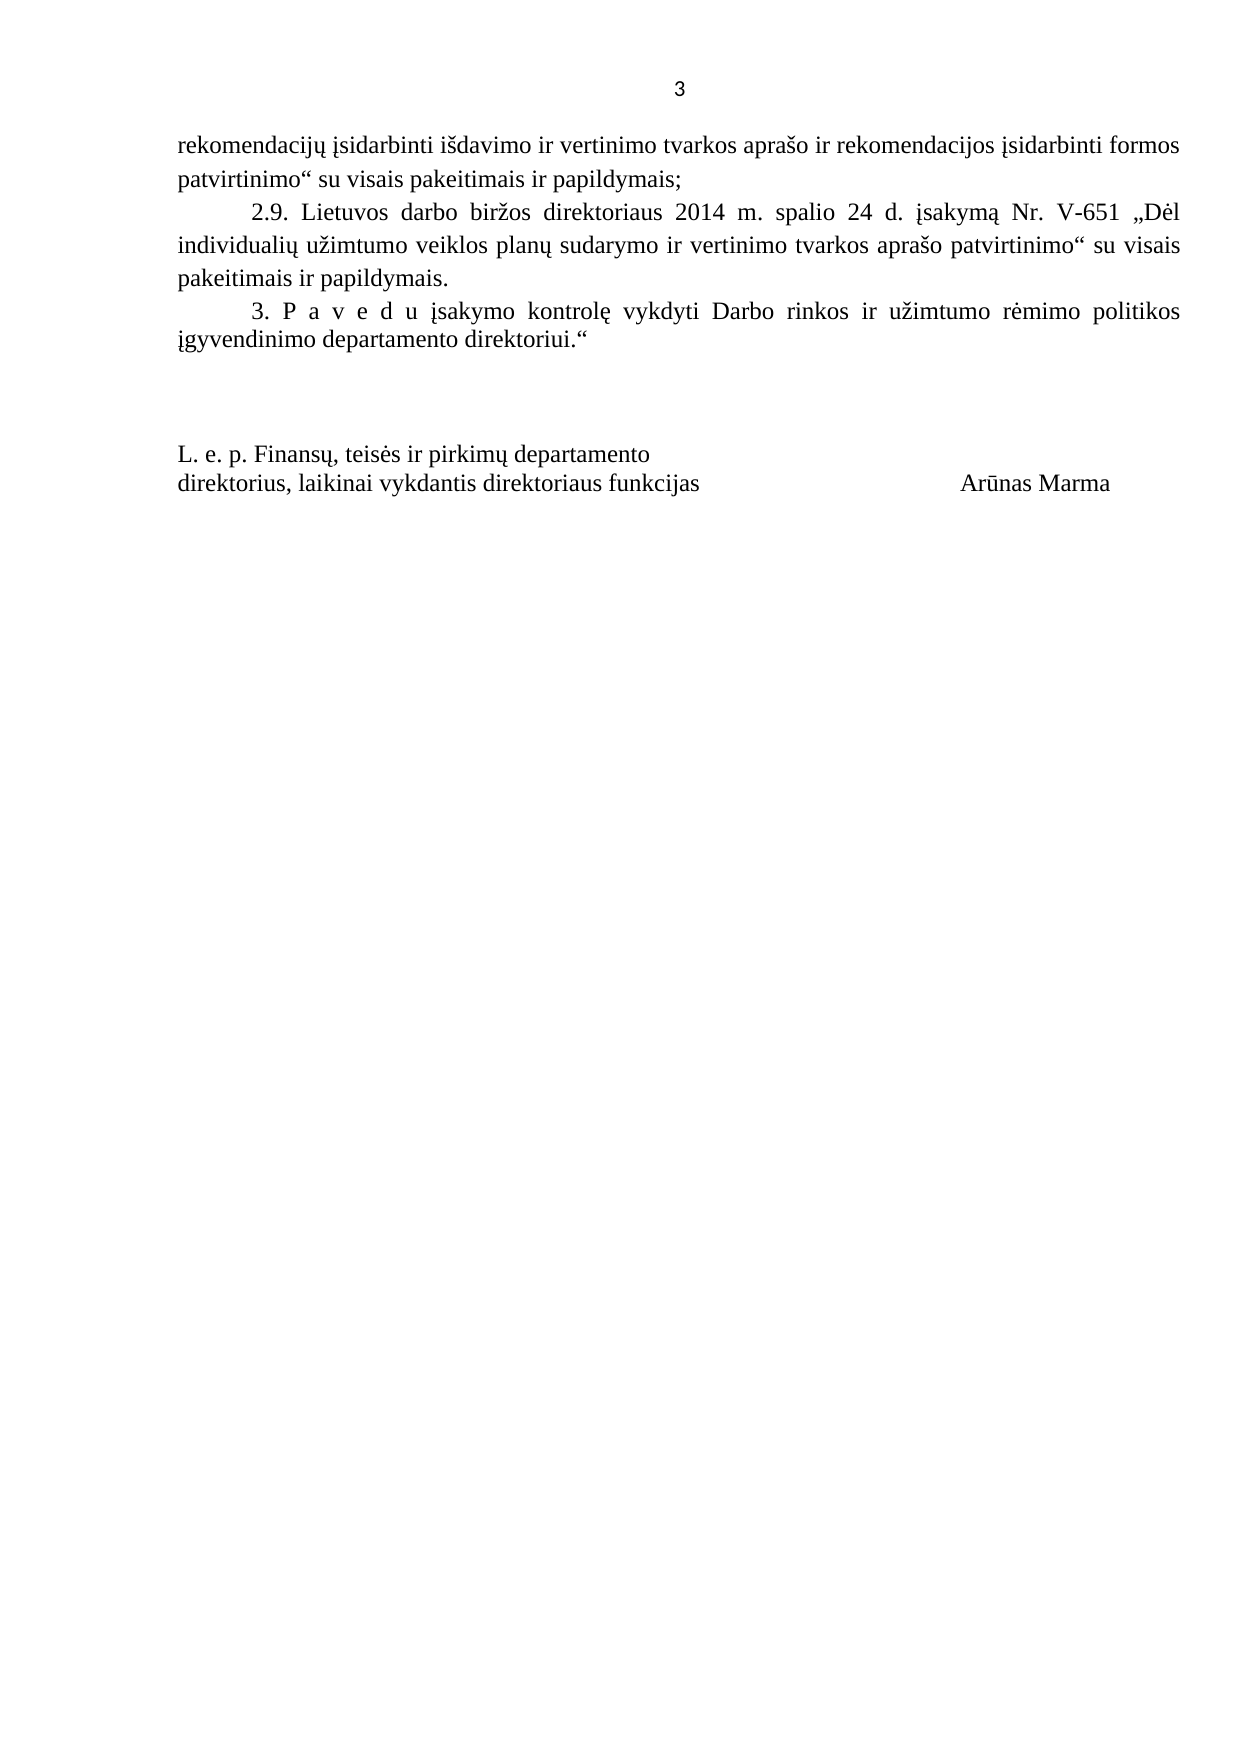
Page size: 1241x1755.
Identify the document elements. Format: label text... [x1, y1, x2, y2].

text rekomendacijų įsidarbinti išdavimo ir vertinimo tvarkos aprašo ir rekomendacijos įsidarbinti formos patvirtinimo“ su visais pakeitimais ir papildymais; [177, 131, 1181, 192]
text L. e. p. Finansų, teisės ir pirkimų departamento [177, 439, 1181, 468]
text 2.9. Lietuvos darbo biržos direktoriaus 2014 m. spalio 24 d. įsakymą Nr. V-651 „Dėl individualių užimtumo veiklos planų sudarymo ir vertinimo tvarkos aprašo patvirtinimo“ su visais pakeitimais ir papildymais. [177, 197, 1181, 291]
text 3. P a v e d u įsakymo kontrolę vykdyti Darbo rinkos ir užimtumo rėmimo politikos įgyvendinimo departamento direktoriui.“ [177, 296, 1181, 353]
text direktorius, laikinai vykdantis direktoriaus funkcijas Arūnas Marma [177, 468, 1181, 497]
